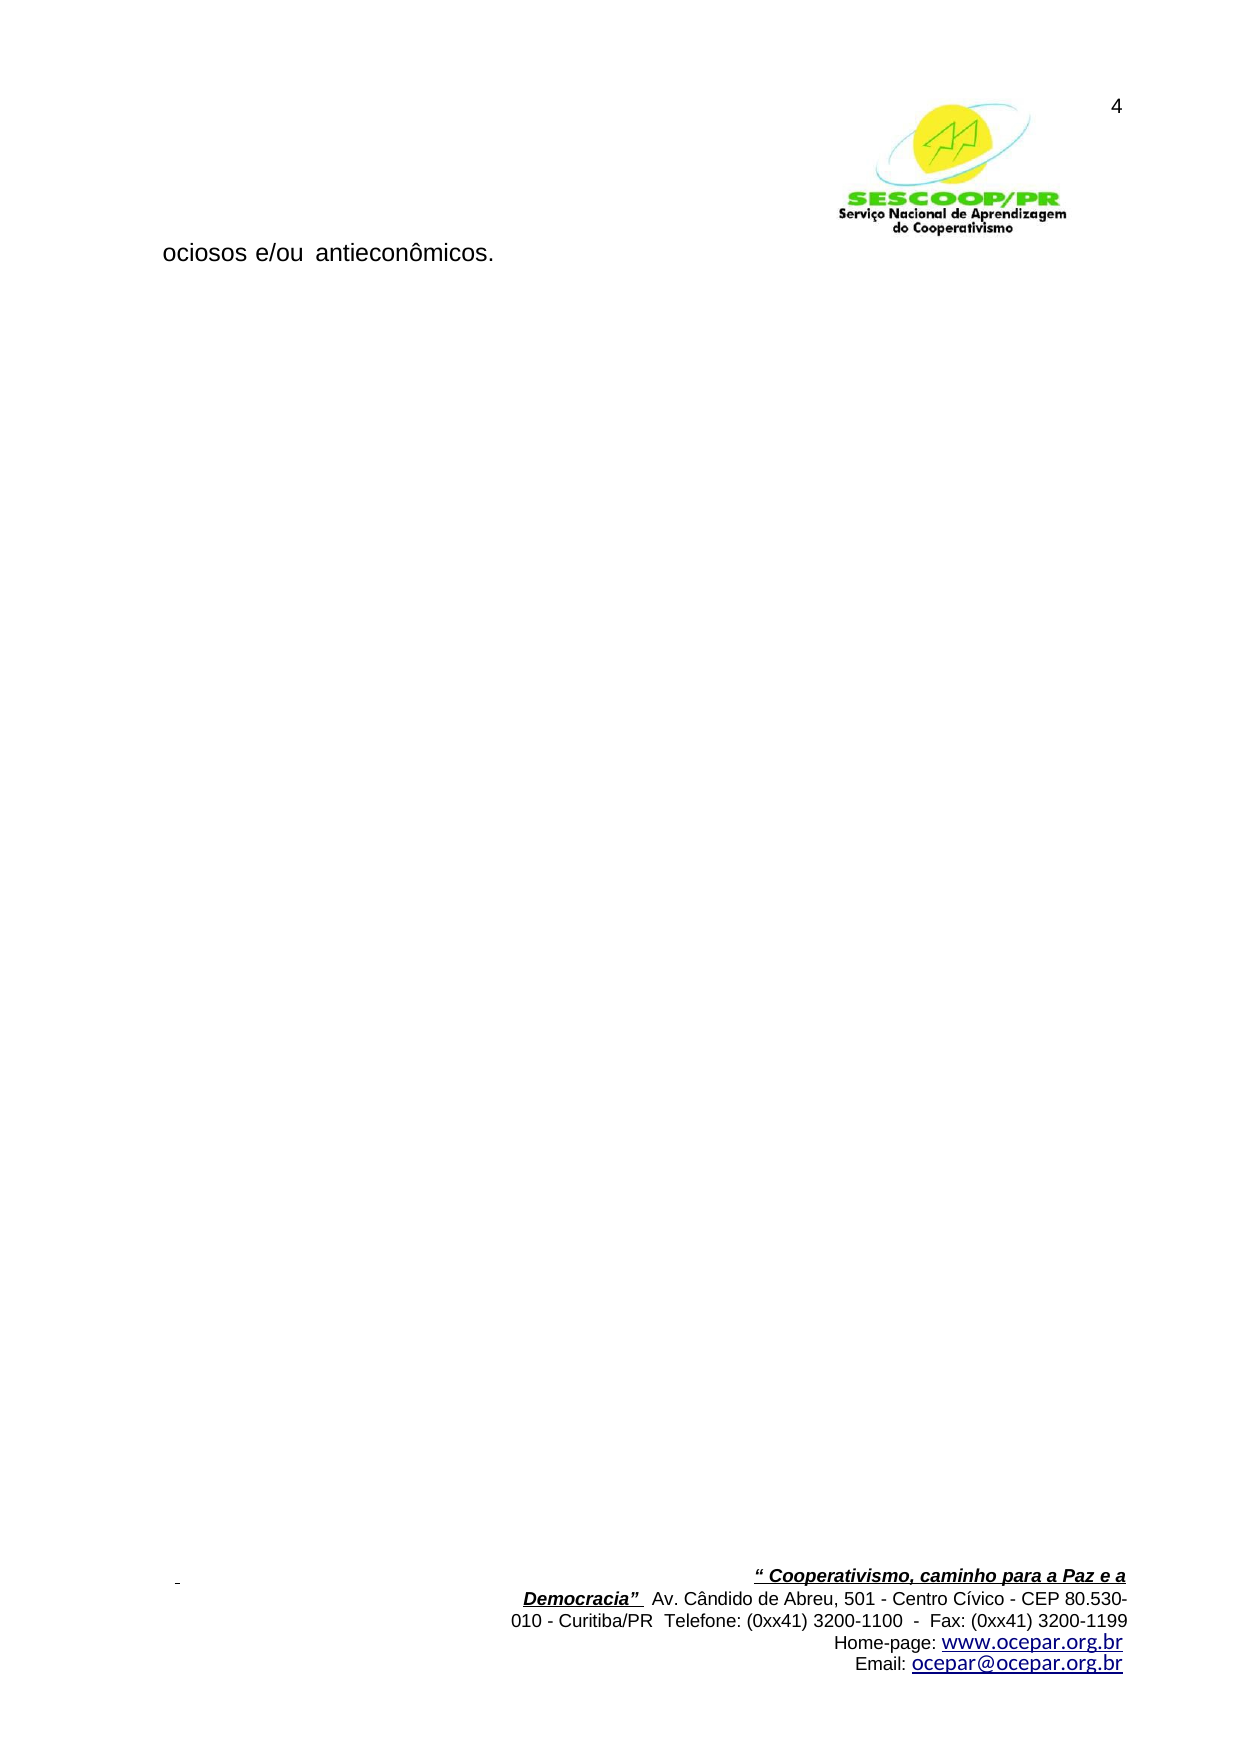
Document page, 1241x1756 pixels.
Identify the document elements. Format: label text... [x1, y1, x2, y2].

list ociosos e/ou antieconômicos. [162, 237, 1123, 266]
